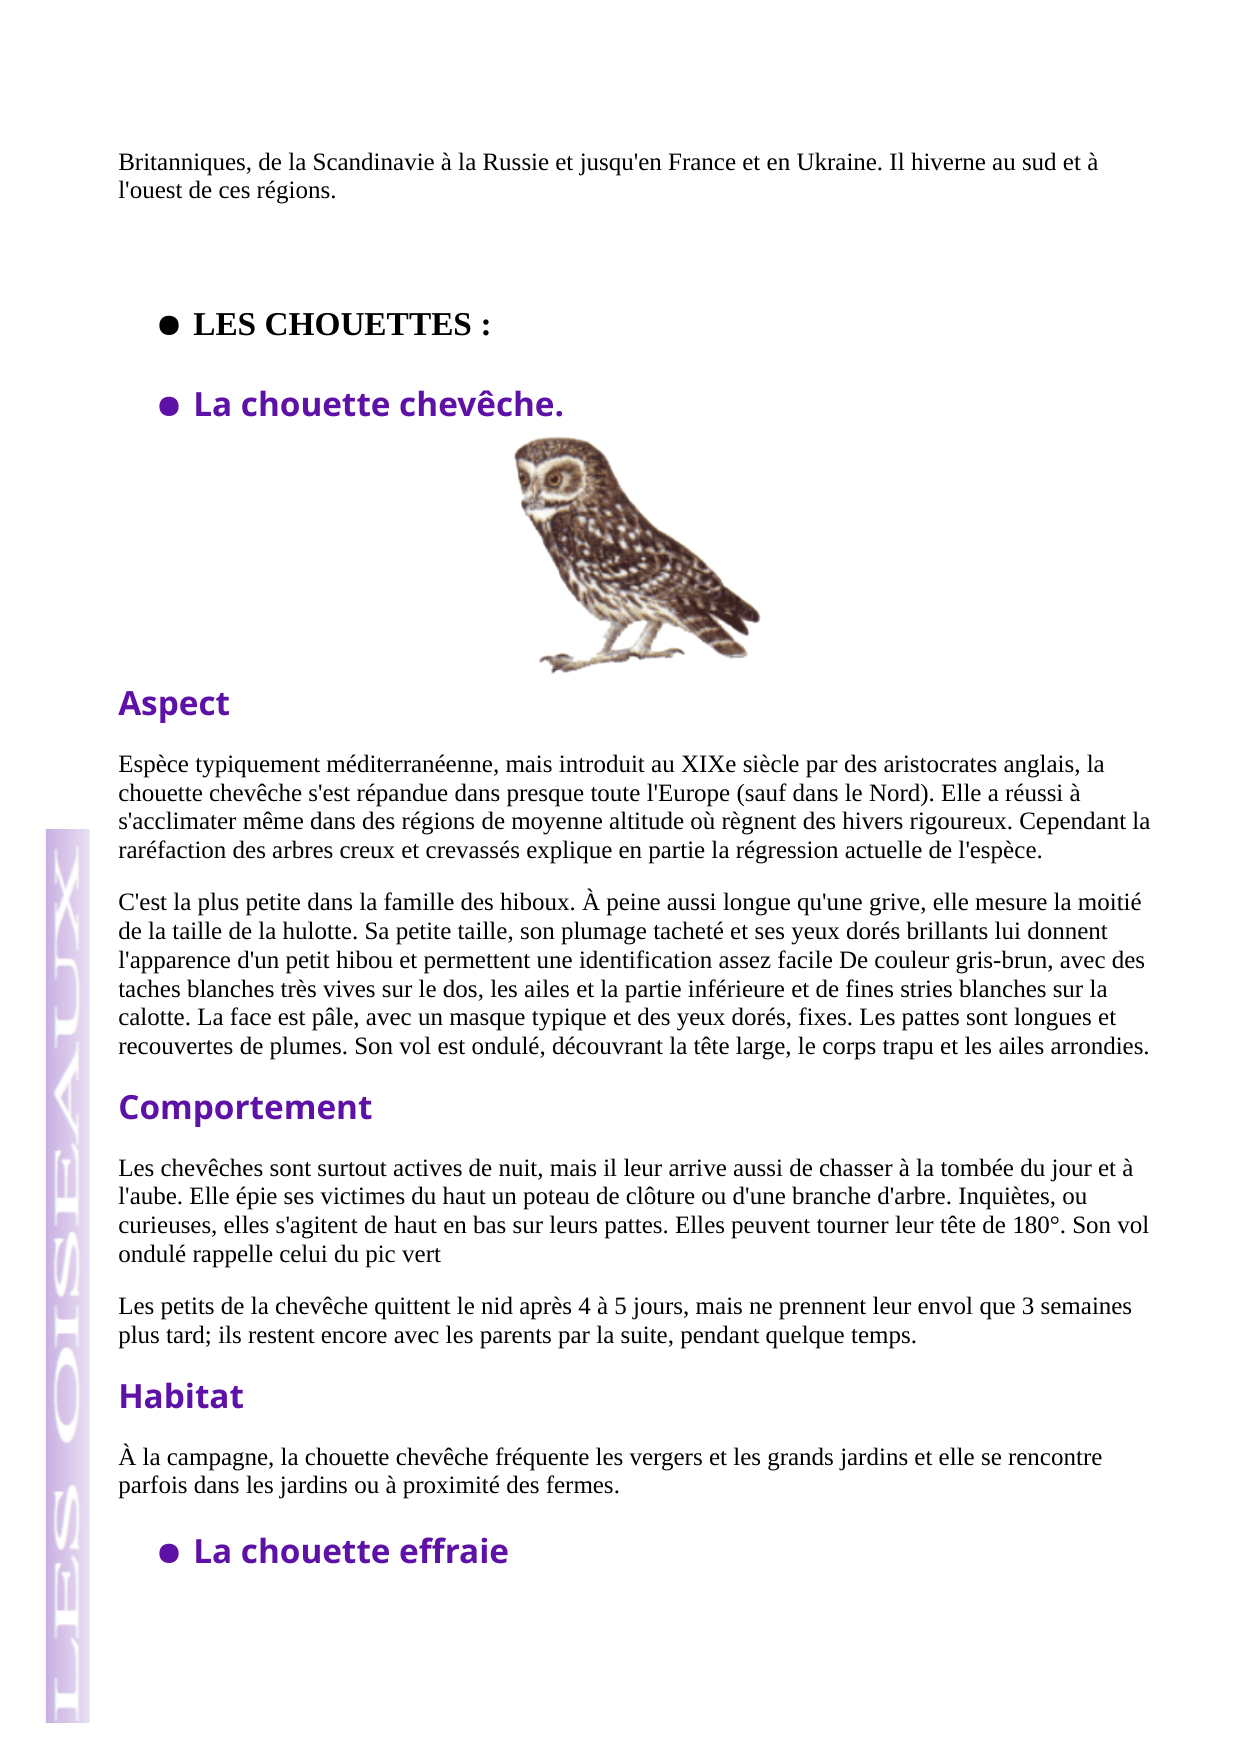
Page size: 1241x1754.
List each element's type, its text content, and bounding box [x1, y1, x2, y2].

text Les chevêches sont surtout actives de nuit, mais il leur arrive aussi de chasser à la tombée du jour et à l'aube. Elle épie ses victimes du haut un poteau de clôture ou d'une branche d'arbre. Inquiètes, ou curieuses, elles s'agitent de haut en bas sur leurs pattes. Elles peuvent tourner leur tête de 180°. Son vol ondulé rappelle celui du pic vert [118, 1153, 1152, 1268]
text Britanniques, de la Scandinavie à la Russie et jusqu'en France et en Ukraine. Il hiverne au sud et à l'ouest de ces régions. [118, 147, 1152, 204]
text Aspect [118, 450, 1152, 725]
list La chouette effraie [156, 1528, 1152, 1573]
picture [495, 426, 775, 680]
text Habitat [118, 1372, 1152, 1418]
text C'est la plus petite dans la famille des hiboux. À peine aussi longue qu'une grive, elle mesure la moitié de la taille de la hulotte. Sa petite taille, son plumage tacheté et ses yeux dorés brillants lui donnent l'apparence d'un petit hibou et permettent une identification assez facile De couleur gris-brun, avec des taches blanches très vives sur le dos, les ailes et la partie inférieure et de fines stries blanches sur la calotte. La face est pâle, avec un masque typique et des yeux dorés, fixes. Les pattes sont longues et recouvertes de plumes. Son vol est ondulé, découvrant la tête large, le corps trapu et les ailes arrondies. [118, 887, 1152, 1060]
text Comportement [118, 1084, 1152, 1129]
text À la campagne, la chouette chevêche fréquente les vergers et les grands jardins et elle se rencontre parfois dans les jardins ou à proximité des fermes. [118, 1442, 1152, 1499]
text Espèce typiquement méditerranéenne, mais introduit au XIXe siècle par des aristocrates anglais, la chouette chevêche s'est répandue dans presque toute l'Europe (sauf dans le Nord). Elle a réussi à s'acclimater même dans des régions de moyenne altitude où règnent des hivers rigoureux. Cependant la raréfaction des arbres creux et crevassés explique en partie la régression actuelle de l'espèce. [118, 749, 1152, 864]
list La chouette chevêche. [156, 381, 1152, 427]
list LES CHOUETTES : [156, 304, 1152, 343]
text Les petits de la chevêche quittent le nid après 4 à 5 jours, mais ne prennent leur envol que 3 semaines plus tard; ils restent encore avec les parents par la suite, pendant quelque temps. [118, 1291, 1152, 1349]
picture [45, 829, 90, 1723]
